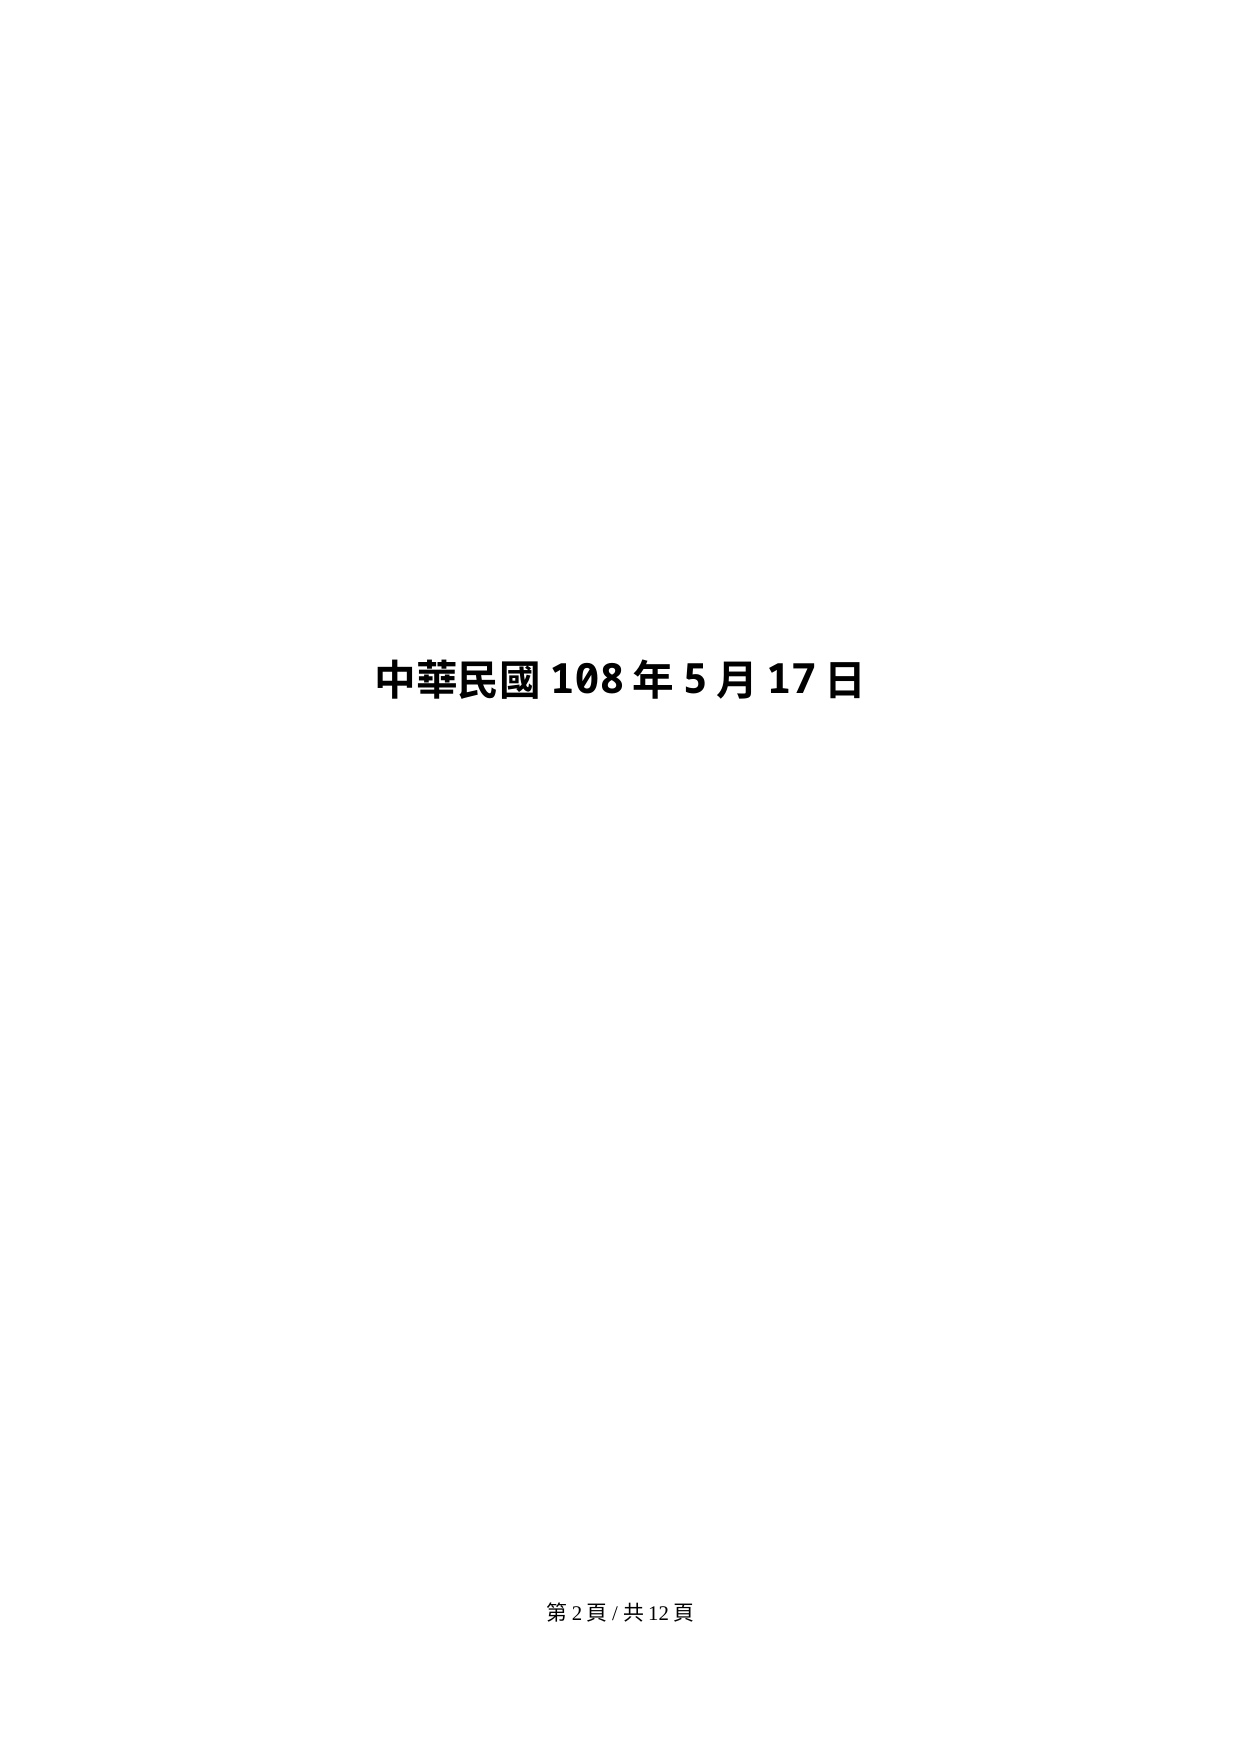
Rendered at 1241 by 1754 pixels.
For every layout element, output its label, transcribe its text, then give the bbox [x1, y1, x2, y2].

text 中華民國108年5月17日 [106, 636, 1134, 698]
